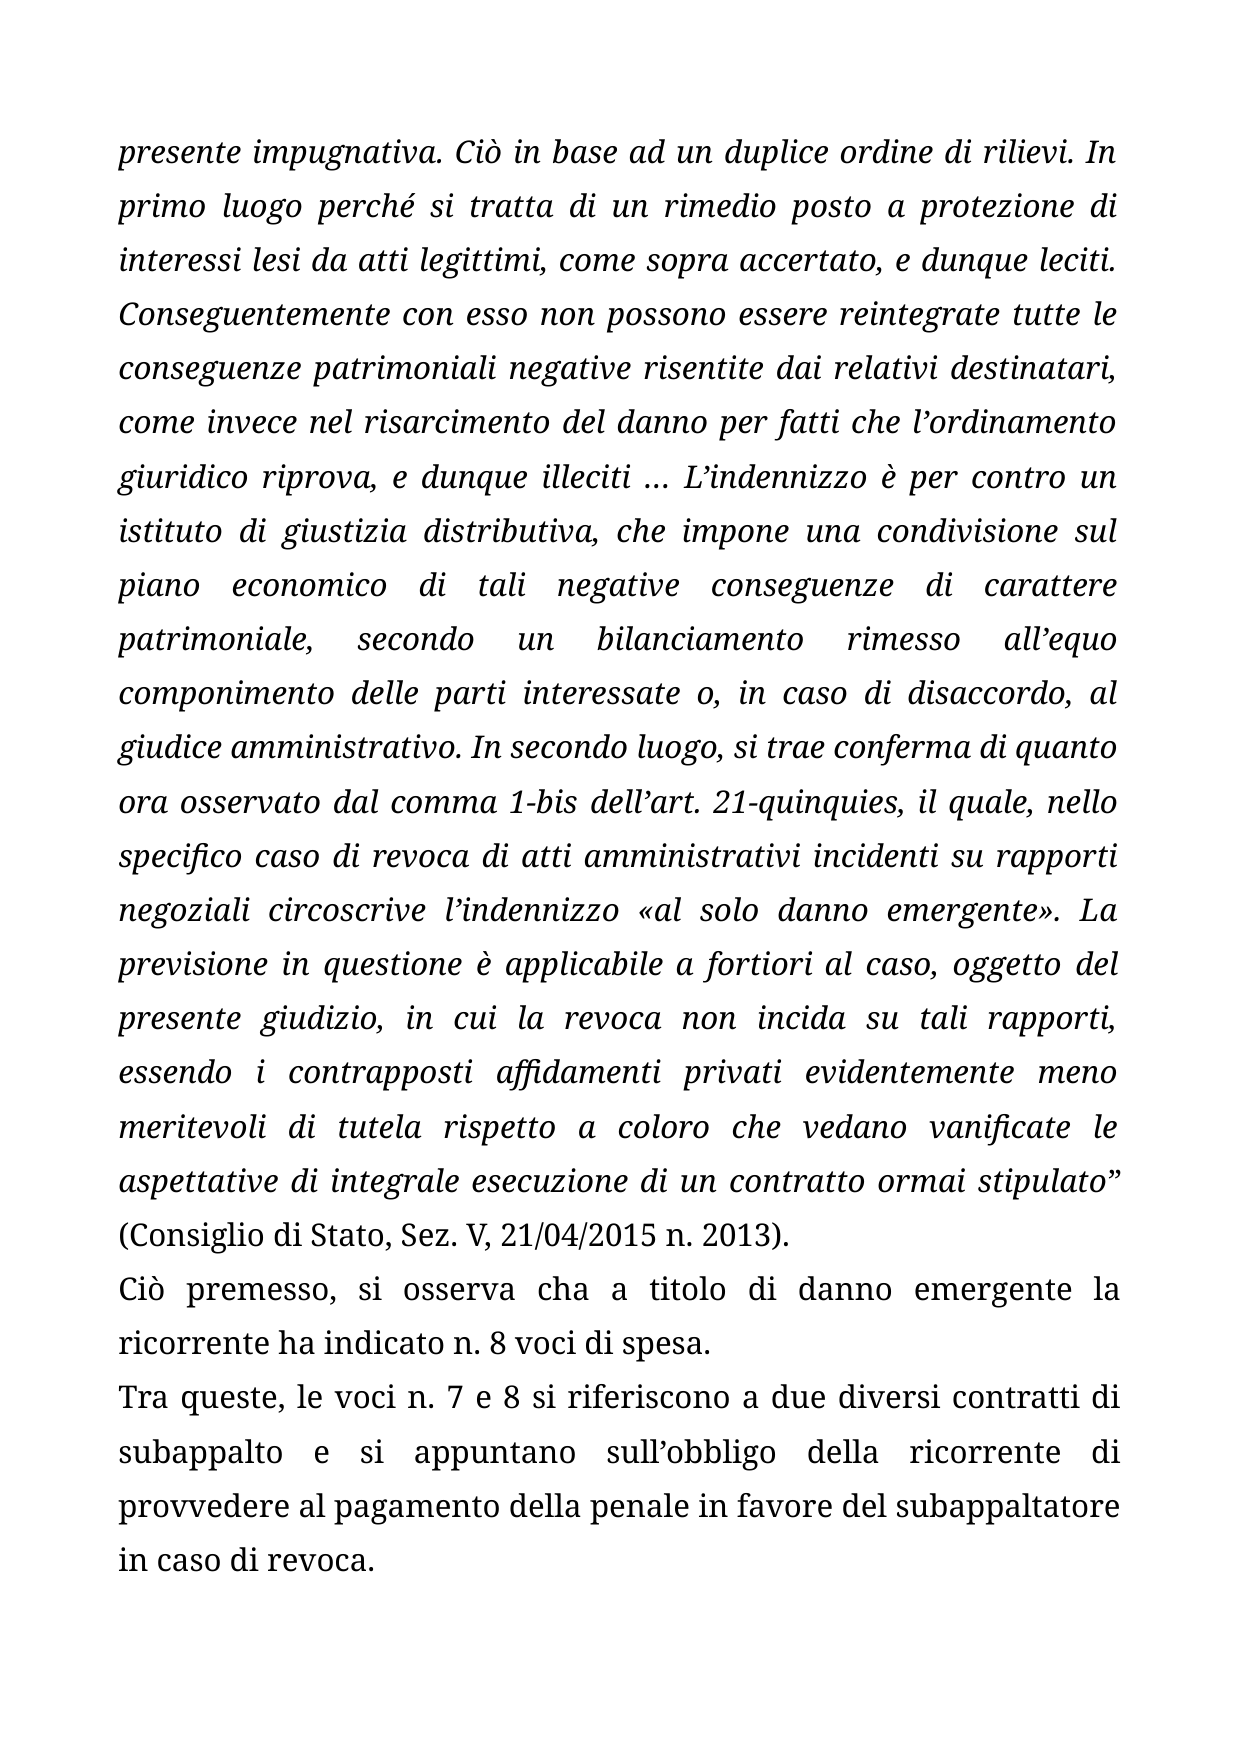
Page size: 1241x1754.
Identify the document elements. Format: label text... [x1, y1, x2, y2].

text Ciò premesso, si osserva cha a titolo di danno emergente la ricorrente ha indicato n. 8 voci di spesa. [118, 1256, 1122, 1364]
text Tra queste, le voci n. 7 e 8 si riferiscono a due diversi contratti di subappalto e si appuntano sull’obbligo della ricorrente di provvedere al pagamento della penale in favore del subappaltatore in caso di revoca. [118, 1364, 1122, 1581]
text presente impugnativa. Ciò in base ad un duplice ordine di rilievi. In primo luogo perché si tratta di un rimedio posto a protezione di interessi lesi da atti legittimi, come sopra accertato, e dunque leciti. Conseguentemente con esso non possono essere reintegrate tutte le conseguenze patrimoniali negative risentite dai relativi destinatari, come invece nel risarcimento del danno per fatti che l’ordinamento giuridico riprova, e dunque illeciti … L’indennizzo è per contro un istituto di giustizia distributiva, che impone una condivisione sul piano economico di tali negative conseguenze di carattere patrimoniale, secondo un bilanciamento rimesso all’equo componimento delle parti interessate o, in caso di disaccordo, al giudice amministrativo. In secondo luogo, si trae conferma di quanto ora osservato dal comma 1-bis dell’art. 21-quinquies, il quale, nello specifico caso di revoca di atti amministrativi incidenti su rapporti negoziali circoscrive l’indennizzo «al solo danno emergente». La previsione in questione è applicabile a fortiori al caso, oggetto del presente giudizio, in cui la revoca non incida su tali rapporti, essendo i contrapposti affidamenti privati evidentemente meno meritevoli di tutela rispetto a coloro che vedano vanificate le aspettative di integrale esecuzione di un contratto ormai stipulato” (Consiglio di Stato, Sez. V, 21/04/2015 n. 2013). [118, 118, 1122, 1256]
